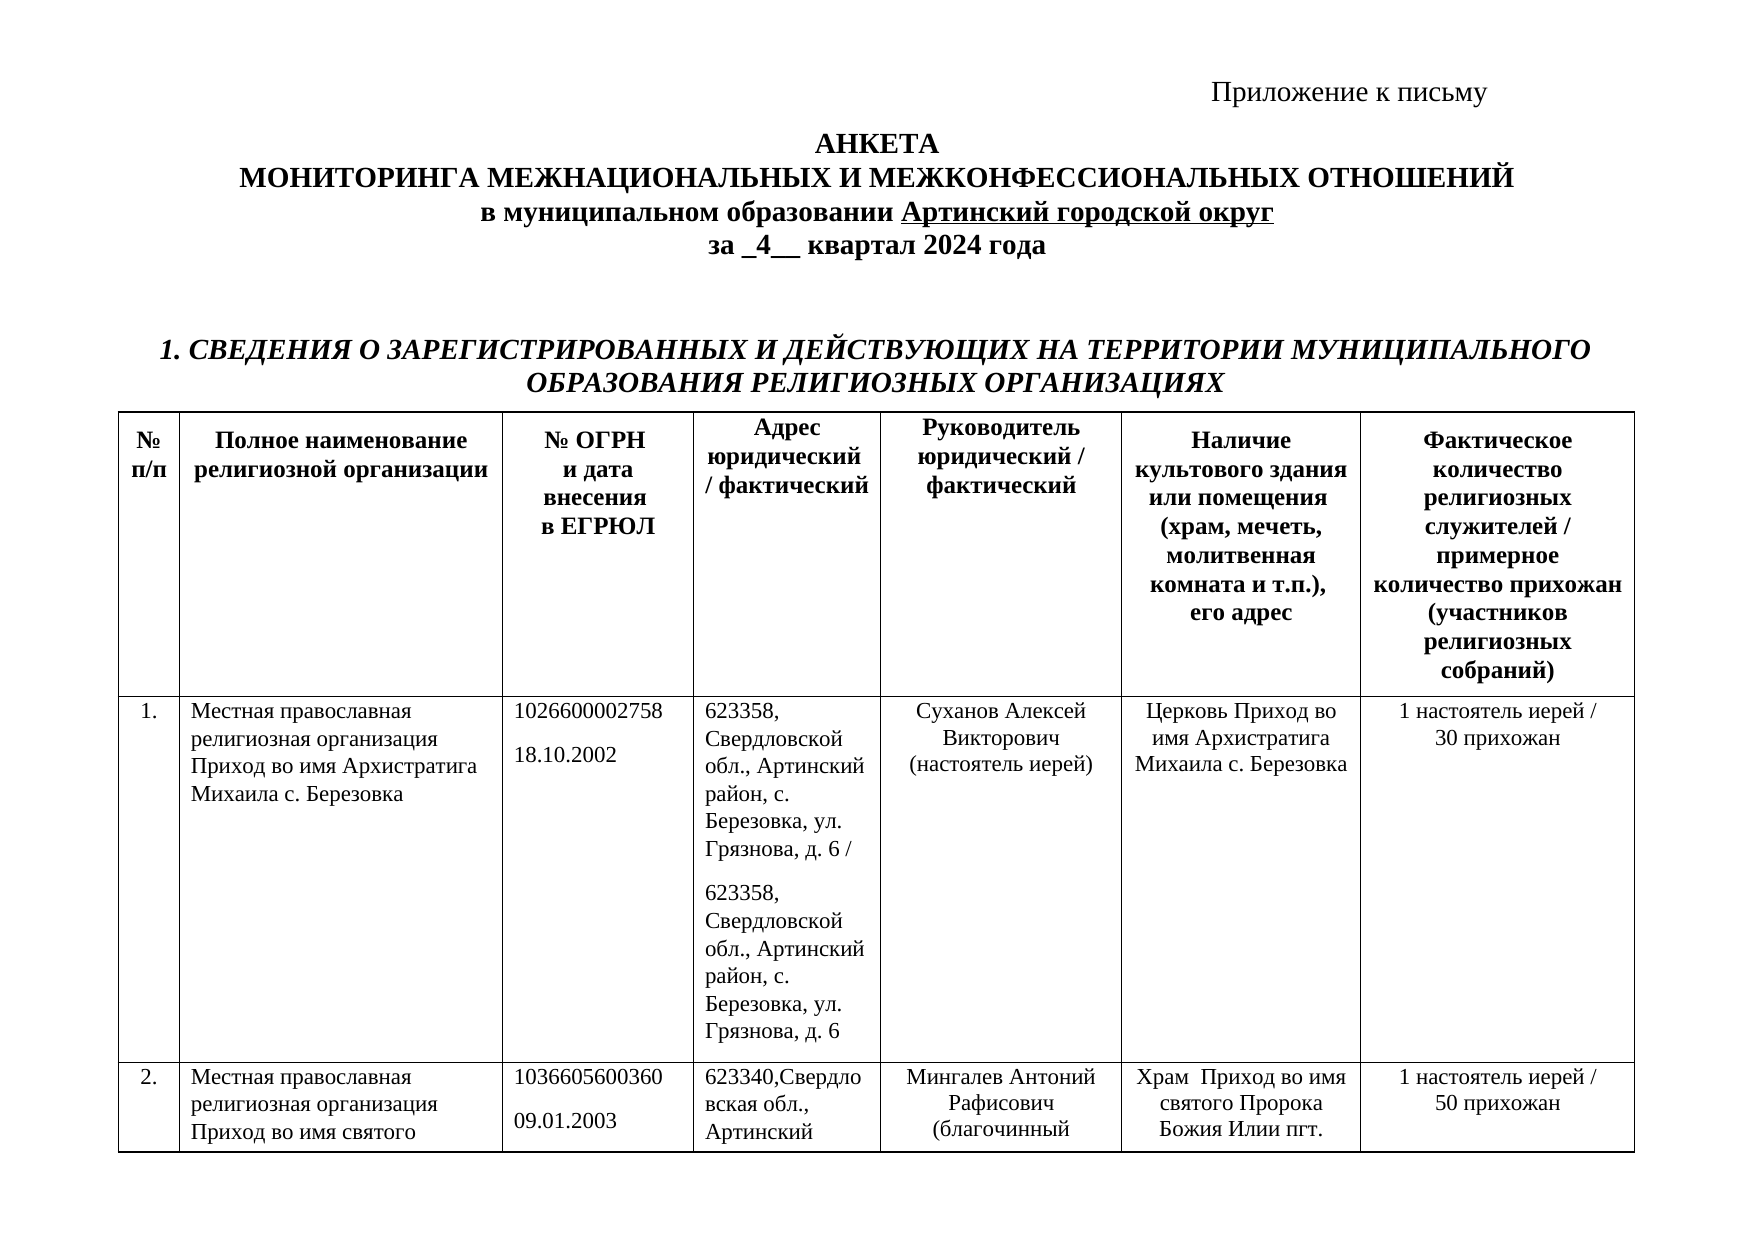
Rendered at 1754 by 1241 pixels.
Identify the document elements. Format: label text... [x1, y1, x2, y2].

text МОНИТОРИНГА МЕЖНАЦИОНАЛЬНЫХ И МЕЖКОНФЕССИОНАЛЬНЫХ ОТНОШЕНИЙ [118, 160, 1636, 194]
table_header Наличие культового здания или помещения (храм, мечеть, молитвенная комната и т.п.), его адрес [1122, 413, 1360, 696]
table_cell Местная православная религиозная организация Приход во имя Архистратига Михаила с. Березовка [180, 697, 502, 1062]
table_cell Храм Приход во имя святого Пророка Божия Илии пгт. [1122, 1063, 1360, 1151]
text АНКЕТА [118, 127, 1636, 160]
text за _4__ квартал 2024 года [118, 227, 1636, 261]
table_cell 1 настоятель иерей / 50 прихожан [1361, 1063, 1634, 1151]
table_header № п/п [119, 413, 179, 696]
table_cell 623340,Свердловская обл., Артинский [694, 1063, 880, 1151]
text в муниципальном образовании Артинский городской округ [118, 194, 1636, 227]
table_cell Местная православная религиозная организация Приход во имя святого [180, 1063, 502, 1151]
text Приложение к письму [156, 74, 1636, 107]
text 1. СВЕДЕНИЯ О ЗАРЕГИСТРИРОВАННЫХ И ДЕЙСТВУЮЩИХ НА ТЕРРИТОРИИ МУНИЦИПАЛЬНОГО ОБРАЗОВАНИЯ РЕЛИГИОЗНЫХ ОРГАНИЗАЦИЯХ [118, 332, 1636, 399]
table_cell Мингалев Антоний Рафисович (благочинный [881, 1063, 1121, 1151]
table_cell Суханов Алексей Викторович (настоятель иерей) [881, 697, 1121, 1062]
table_cell 623358, Свердловской обл., Артинский район, с. Березовка, ул. Грязнова, д. 6 / 623358, Свердловской обл., Артинский район, с. Березовка, ул. Грязнова, д. 6 [694, 697, 880, 1062]
table_cell 1 настоятель иерей / 30 прихожан [1361, 697, 1634, 1062]
table_cell 2. [119, 1063, 179, 1151]
table_header Руководитель юридический / фактический [881, 413, 1121, 696]
table_header Адрес юридический / фактический [694, 413, 880, 696]
table_cell 1036605600360 09.01.2003 [503, 1063, 693, 1151]
table_header Полное наименование религиозной организации [180, 413, 502, 696]
table_cell 1026600002758 18.10.2002 [503, 697, 693, 1062]
table_cell Церковь Приход во имя Архистратига Михаила с. Березовка [1122, 697, 1360, 1062]
table_header Фактическое количество религиозных служителей / примерное количество прихожан (участников религиозных собраний) [1361, 413, 1634, 696]
table_cell 1. [119, 697, 179, 1062]
table_header № ОГРН и дата внесения в ЕГРЮЛ [503, 413, 693, 696]
